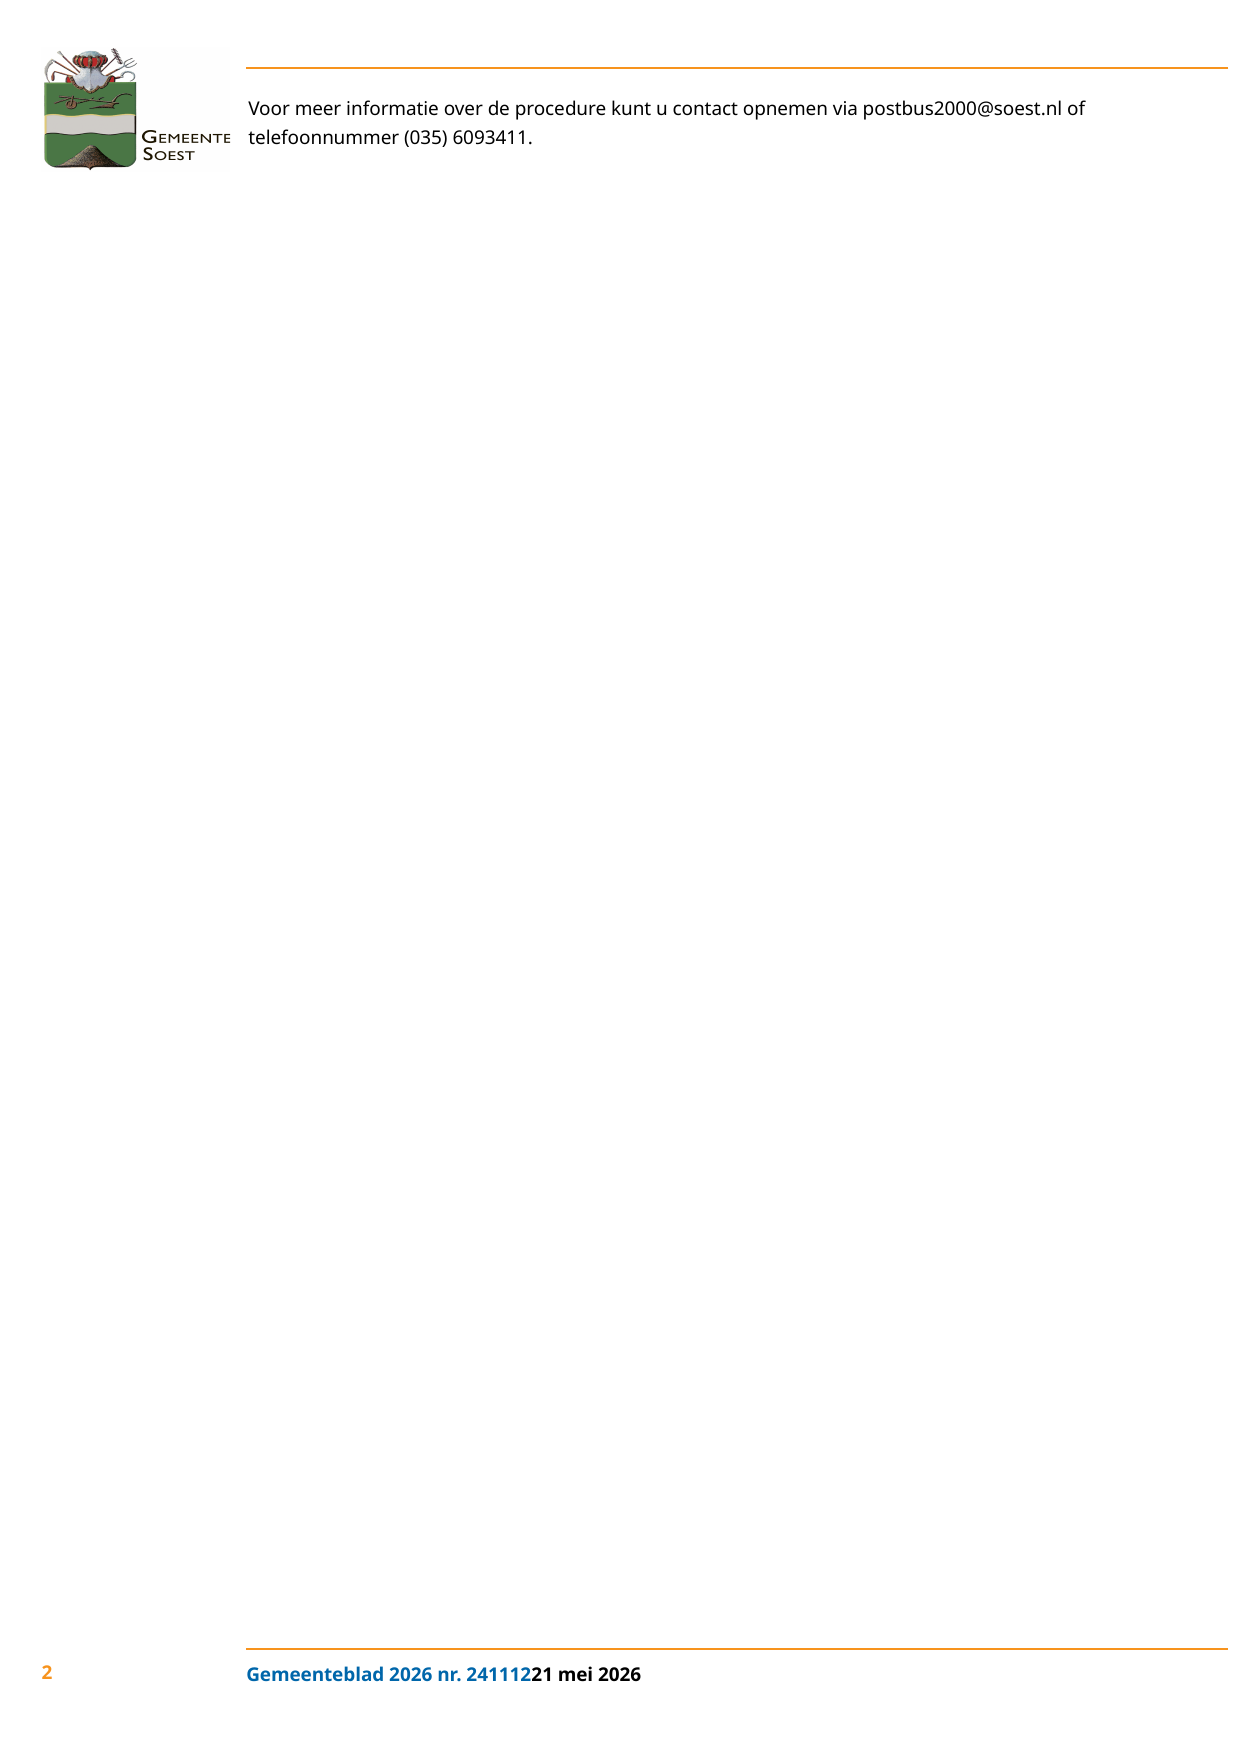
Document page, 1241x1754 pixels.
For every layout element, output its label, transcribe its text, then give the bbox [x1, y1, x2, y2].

picture [41, 47, 231, 172]
text Voor meer informatie over de procedure kunt u contact opnemen via postbus2000@soest.nl of telefoonnummer (035) 6093411. [248, 95, 1152, 150]
